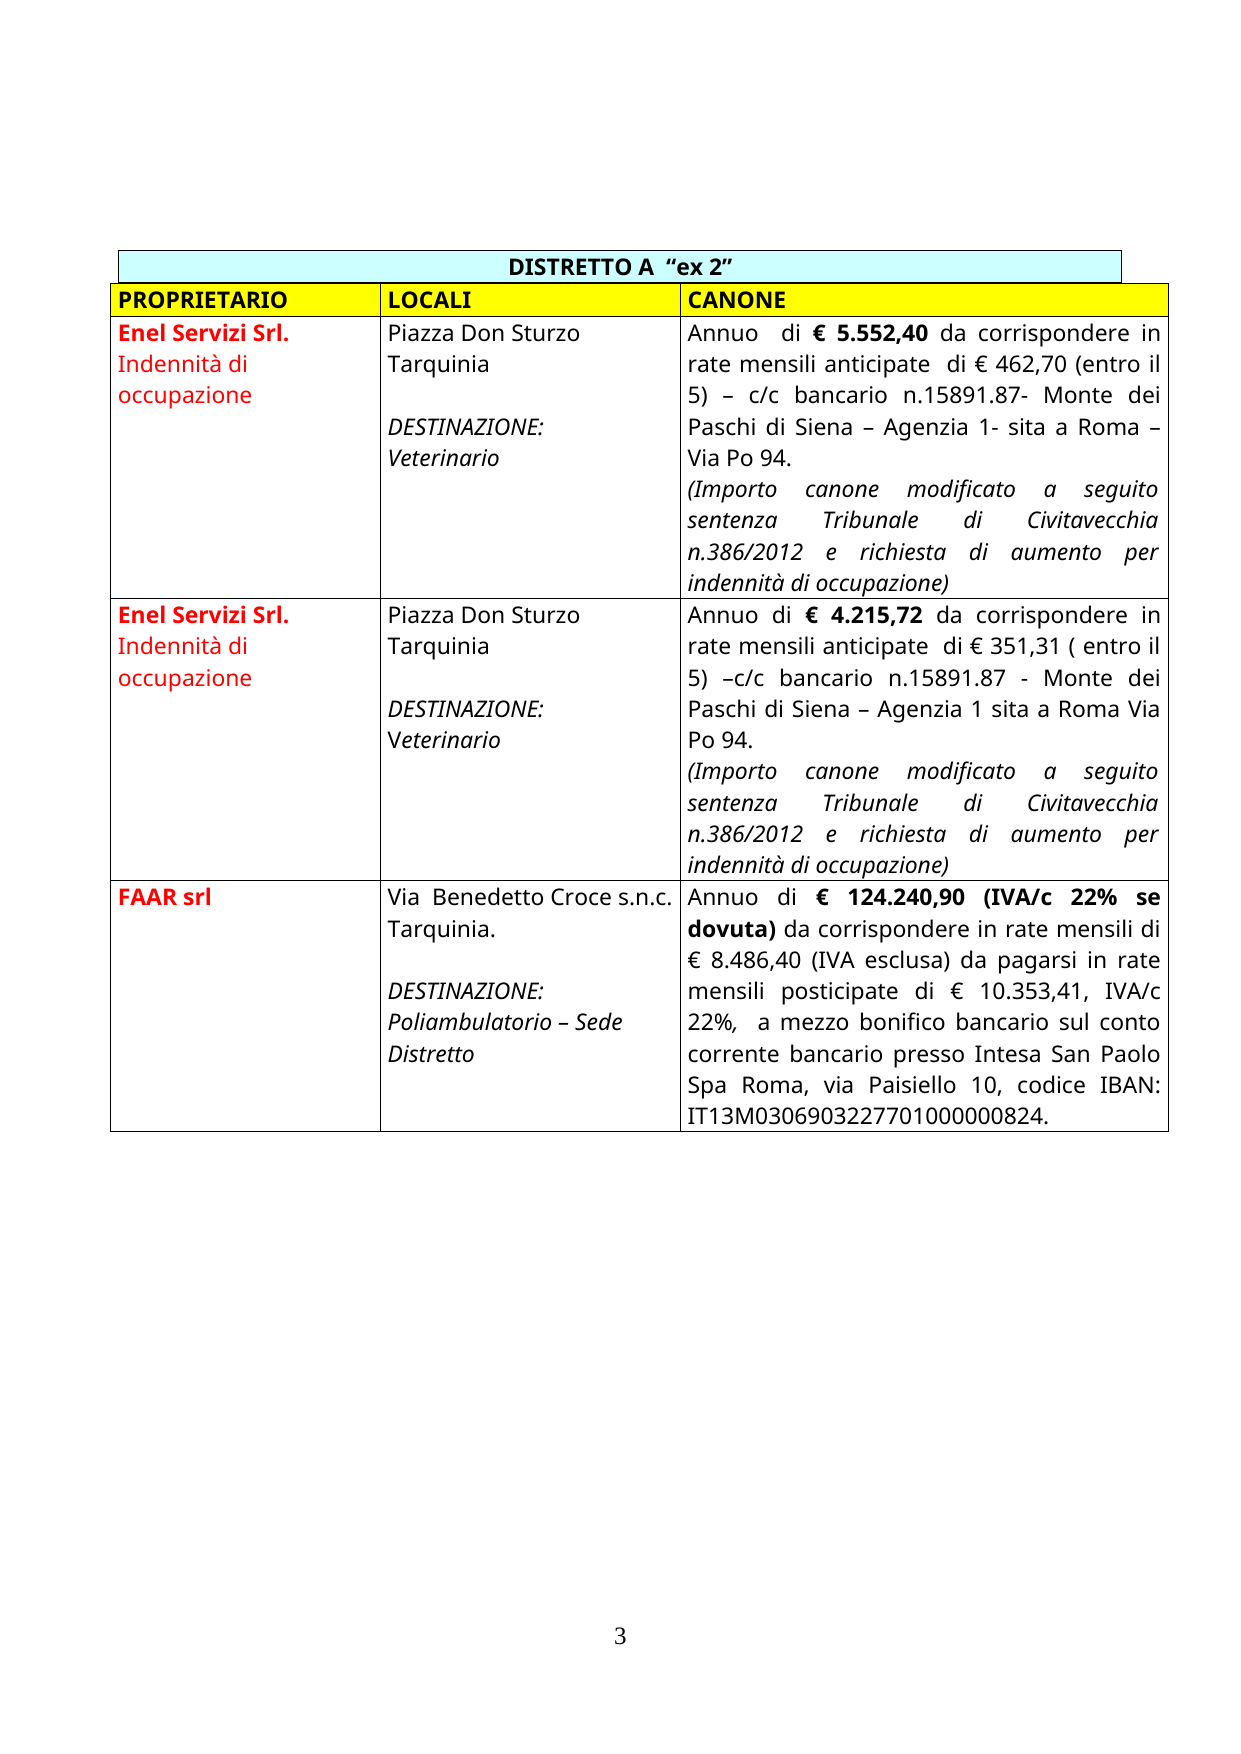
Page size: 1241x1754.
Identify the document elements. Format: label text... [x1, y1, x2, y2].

table_header PROPRIETARIO [111, 284, 380, 316]
table_cell Via Benedetto Croce s.n.c. Tarquinia. DESTINAZIONE: Poliambulatorio – Sede Distretto [381, 881, 680, 1131]
subtitle DISTRETTO A “ex 2” [119, 251, 1121, 282]
table_cell Enel Servizi Srl. Indennità di occupazione [111, 599, 380, 880]
table_cell Piazza Don Sturzo Tarquinia DESTINAZIONE: Veterinario [381, 317, 680, 598]
table_cell FAAR srl [111, 881, 380, 1131]
table_cell Piazza Don Sturzo Tarquinia DESTINAZIONE: Veterinario [381, 599, 680, 880]
table_header CANONE [681, 284, 1168, 316]
table_cell Enel Servizi Srl. Indennità di occupazione [111, 317, 380, 598]
table_cell Annuo di € 4.215,72 da corrispondere in rate mensili anticipate di € 351,31 ( entro il 5) –c/c bancario n.15891.87 - Monte dei Paschi di Siena – Agenzia 1 sita a Roma Via Po 94. (Importo canone modificato a seguito sentenza Tribunale di Civitavecchia n.386/2012 e richiesta di aumento per indennità di occupazione) [681, 599, 1168, 880]
table_cell Annuo di € 5.552,40 da corrispondere in rate mensili anticipate di € 462,70 (entro il 5) – c/c bancario n.15891.87- Monte dei Paschi di Siena – Agenzia 1- sita a Roma – Via Po 94. (Importo canone modificato a seguito sentenza Tribunale di Civitavecchia n.386/2012 e richiesta di aumento per indennità di occupazione) [681, 317, 1168, 598]
table_cell Annuo di € 124.240,90 (IVA/c 22% se dovuta) da corrispondere in rate mensili di € 8.486,40 (IVA esclusa) da pagarsi in rate mensili posticipate di € 10.353,41, IVA/c 22%, a mezzo bonifico bancario sul conto corrente bancario presso Intesa San Paolo Spa Roma, via Paisiello 10, codice IBAN: IT13M0306903227701000000824. [681, 881, 1168, 1131]
table_header LOCALI [381, 284, 680, 316]
